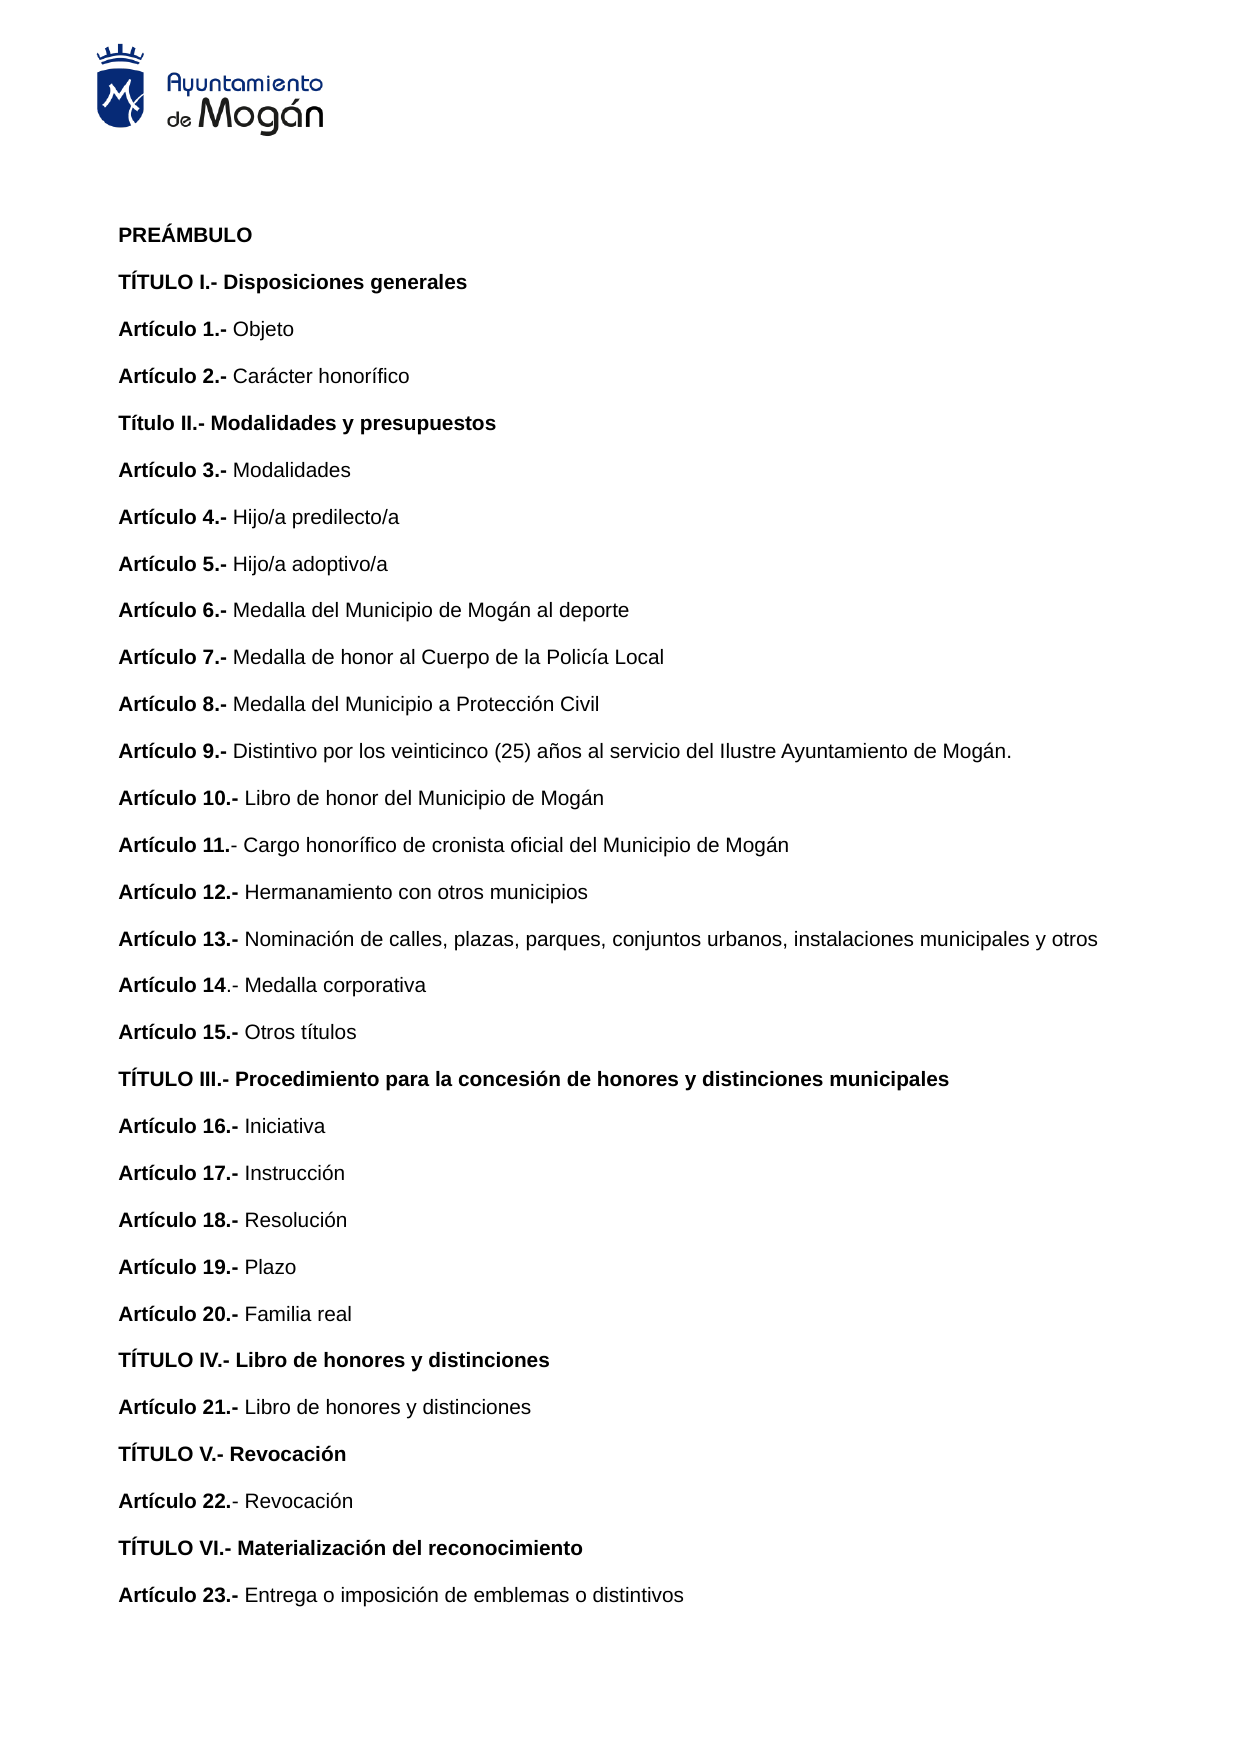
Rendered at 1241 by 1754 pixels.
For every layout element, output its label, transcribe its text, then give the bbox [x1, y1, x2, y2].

text Artículo 1.- Objeto [118, 317, 1122, 341]
text Artículo 23.- Entrega o imposición de emblemas o distintivos [118, 1583, 1122, 1607]
text Artículo 12.- Hermanamiento con otros municipios [118, 879, 1122, 903]
text Artículo 2.- Carácter honorífico [118, 364, 1122, 388]
text Artículo 6.- Medalla del Municipio de Mogán al deporte [118, 598, 1122, 622]
text Artículo 16.- Iniciativa [118, 1114, 1122, 1138]
text Artículo 3.- Modalidades [118, 458, 1122, 482]
text Artículo 19.- Plazo [118, 1254, 1122, 1278]
text PREÁMBULO [118, 223, 1122, 247]
text Artículo 13.- Nominación de calles, plazas, parques, conjuntos urbanos, instalaciones municipales y otros [118, 926, 1122, 950]
text Artículo 14.- Medalla corporativa [118, 973, 1122, 997]
text Artículo 11.- Cargo honorífico de cronista oficial del Municipio de Mogán [118, 833, 1122, 857]
picture [82, 22, 340, 154]
text TÍTULO V.- Revocación [118, 1442, 1122, 1466]
text Artículo 20.- Familia real [118, 1301, 1122, 1325]
text TÍTULO I.- Disposiciones generales [118, 270, 1122, 294]
text Título II.- Modalidades y presupuestos [118, 411, 1122, 435]
text Artículo 5.- Hijo/a adoptivo/a [118, 551, 1122, 575]
text Artículo 10.- Libro de honor del Municipio de Mogán [118, 786, 1122, 810]
text Artículo 17.- Instrucción [118, 1161, 1122, 1185]
text TÍTULO VI.- Materialización del reconocimiento [118, 1536, 1122, 1560]
text Artículo 7.- Medalla de honor al Cuerpo de la Policía Local [118, 645, 1122, 669]
text TÍTULO IV.- Libro de honores y distinciones [118, 1348, 1122, 1372]
text Artículo 9.- Distintivo por los veinticinco (25) años al servicio del Ilustre Ayuntamiento de Mogán. [118, 739, 1122, 763]
text Artículo 8.- Medalla del Municipio a Protección Civil [118, 692, 1122, 716]
text TÍTULO III.- Procedimiento para la concesión de honores y distinciones municipales [118, 1067, 1122, 1091]
text Artículo 22.- Revocación [118, 1489, 1122, 1513]
text Artículo 21.- Libro de honores y distinciones [118, 1395, 1122, 1419]
text Artículo 18.- Resolución [118, 1208, 1122, 1232]
text Artículo 15.- Otros títulos [118, 1020, 1122, 1044]
text Artículo 4.- Hijo/a predilecto/a [118, 504, 1122, 528]
